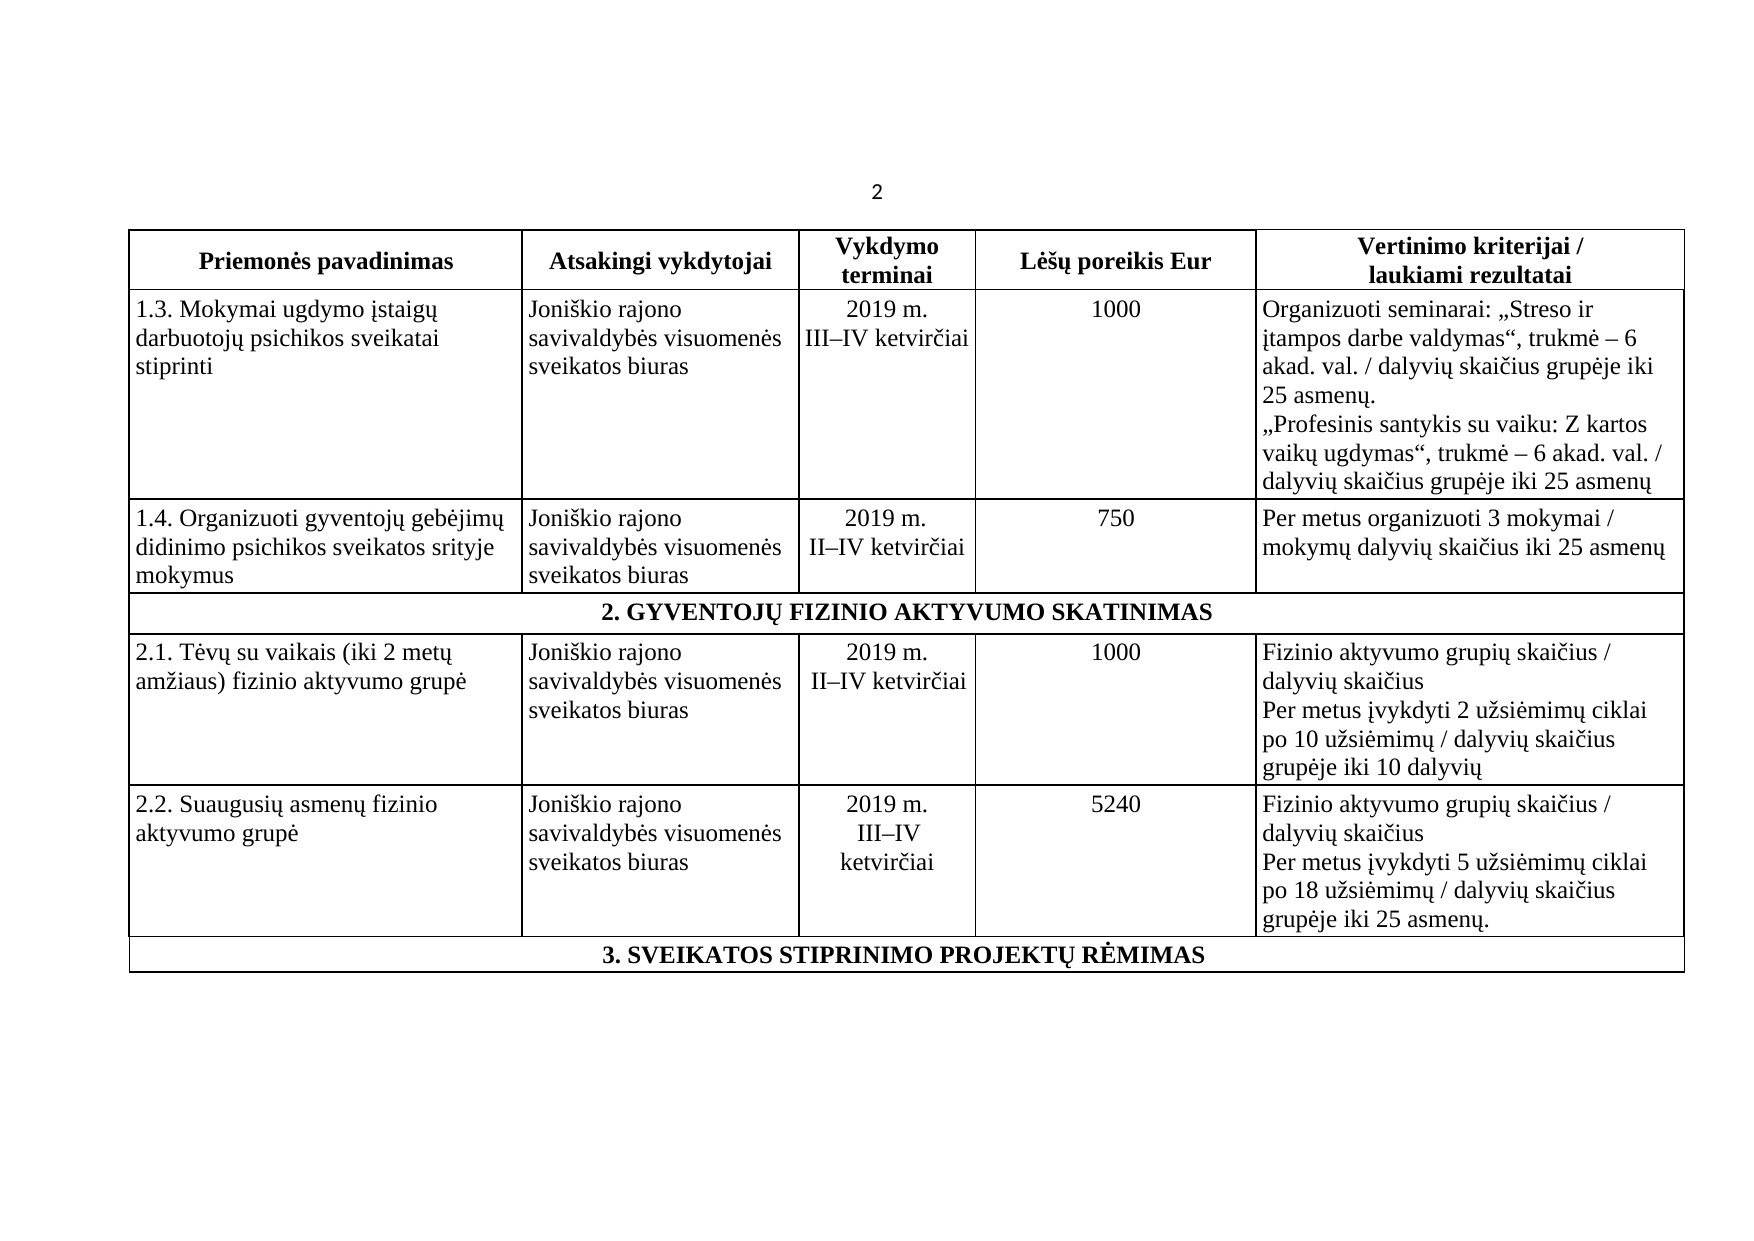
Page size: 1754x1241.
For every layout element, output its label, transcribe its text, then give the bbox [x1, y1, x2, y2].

table_cell 2019 m. II–IV ketvirčiai [800, 500, 975, 592]
table_cell 1.4. Organizuoti gyventojų gebėjimų didinimo psichikos sveikatos srityje mokymus [130, 500, 521, 592]
table_cell Joniškio rajono savivaldybės visuomenės sveikatos biuras [523, 635, 798, 784]
table_cell Fizinio aktyvumo grupių skaičius / dalyvių skaičius Per metus įvykdyti 5 užsiėmimų ciklai po 18 užsiėmimų / dalyvių skaičius grupėje iki 25 asmenų. [1257, 786, 1683, 936]
table_cell Joniškio rajono savivaldybės visuomenės sveikatos biuras [523, 290, 798, 498]
table_header Priemonės pavadinimas [130, 231, 521, 289]
table_cell 2.2. Suaugusių asmenų fizinio aktyvumo grupė [130, 786, 521, 936]
table_cell 2.1. Tėvų su vaikais (iki 2 metų amžiaus) fizinio aktyvumo grupė [130, 635, 521, 784]
table_cell Per metus organizuoti 3 mokymai / mokymų dalyvių skaičius iki 25 asmenų [1257, 500, 1683, 592]
table_cell 2019 m. III–IV ketvirčiai [800, 290, 975, 498]
table_cell 750 [976, 500, 1255, 592]
table_cell 2. GYVENTOJŲ FIZINIO AKTYVUMO SKATINIMAS [130, 594, 1683, 632]
table_cell 3. SVEIKATOS STIPRINIMO PROJEKTŲ RĖMIMAS [130, 937, 1684, 971]
table_cell 2019 m. II–IV ketvirčiai [800, 635, 975, 784]
table_cell 2019 m. III–IV ketvirčiai [800, 786, 975, 936]
table_cell Fizinio aktyvumo grupių skaičius / dalyvių skaičius Per metus įvykdyti 2 užsiėmimų ciklai po 10 užsiėmimų / dalyvių skaičius grupėje iki 10 dalyvių [1257, 635, 1683, 784]
table_cell 1.3. Mokymai ugdymo įstaigų darbuotojų psichikos sveikatai stiprinti [130, 290, 521, 498]
table_header Vertinimo kriterijai / laukiami rezultatai [1257, 230, 1684, 289]
table_header Vykdymo terminai [800, 231, 975, 289]
table_header Lėšų poreikis Eur [976, 231, 1255, 289]
table_cell Joniškio rajono savivaldybės visuomenės sveikatos biuras [523, 500, 798, 592]
table_header Atsakingi vykdytojai [523, 231, 798, 289]
table_cell Joniškio rajono savivaldybės visuomenės sveikatos biuras [523, 786, 798, 936]
table_cell 1000 [976, 635, 1255, 784]
table_cell Organizuoti seminarai: „Streso ir įtampos darbe valdymas“, trukmė – 6 akad. val. / dalyvių skaičius grupėje iki 25 asmenų. „Profesinis santykis su vaiku: Z kartos vaikų ugdymas“, trukmė – 6 akad. val. / dalyvių skaičius grupėje iki 25 asmenų [1257, 290, 1683, 498]
table_cell 1000 [976, 290, 1255, 498]
table_cell 5240 [976, 786, 1255, 936]
